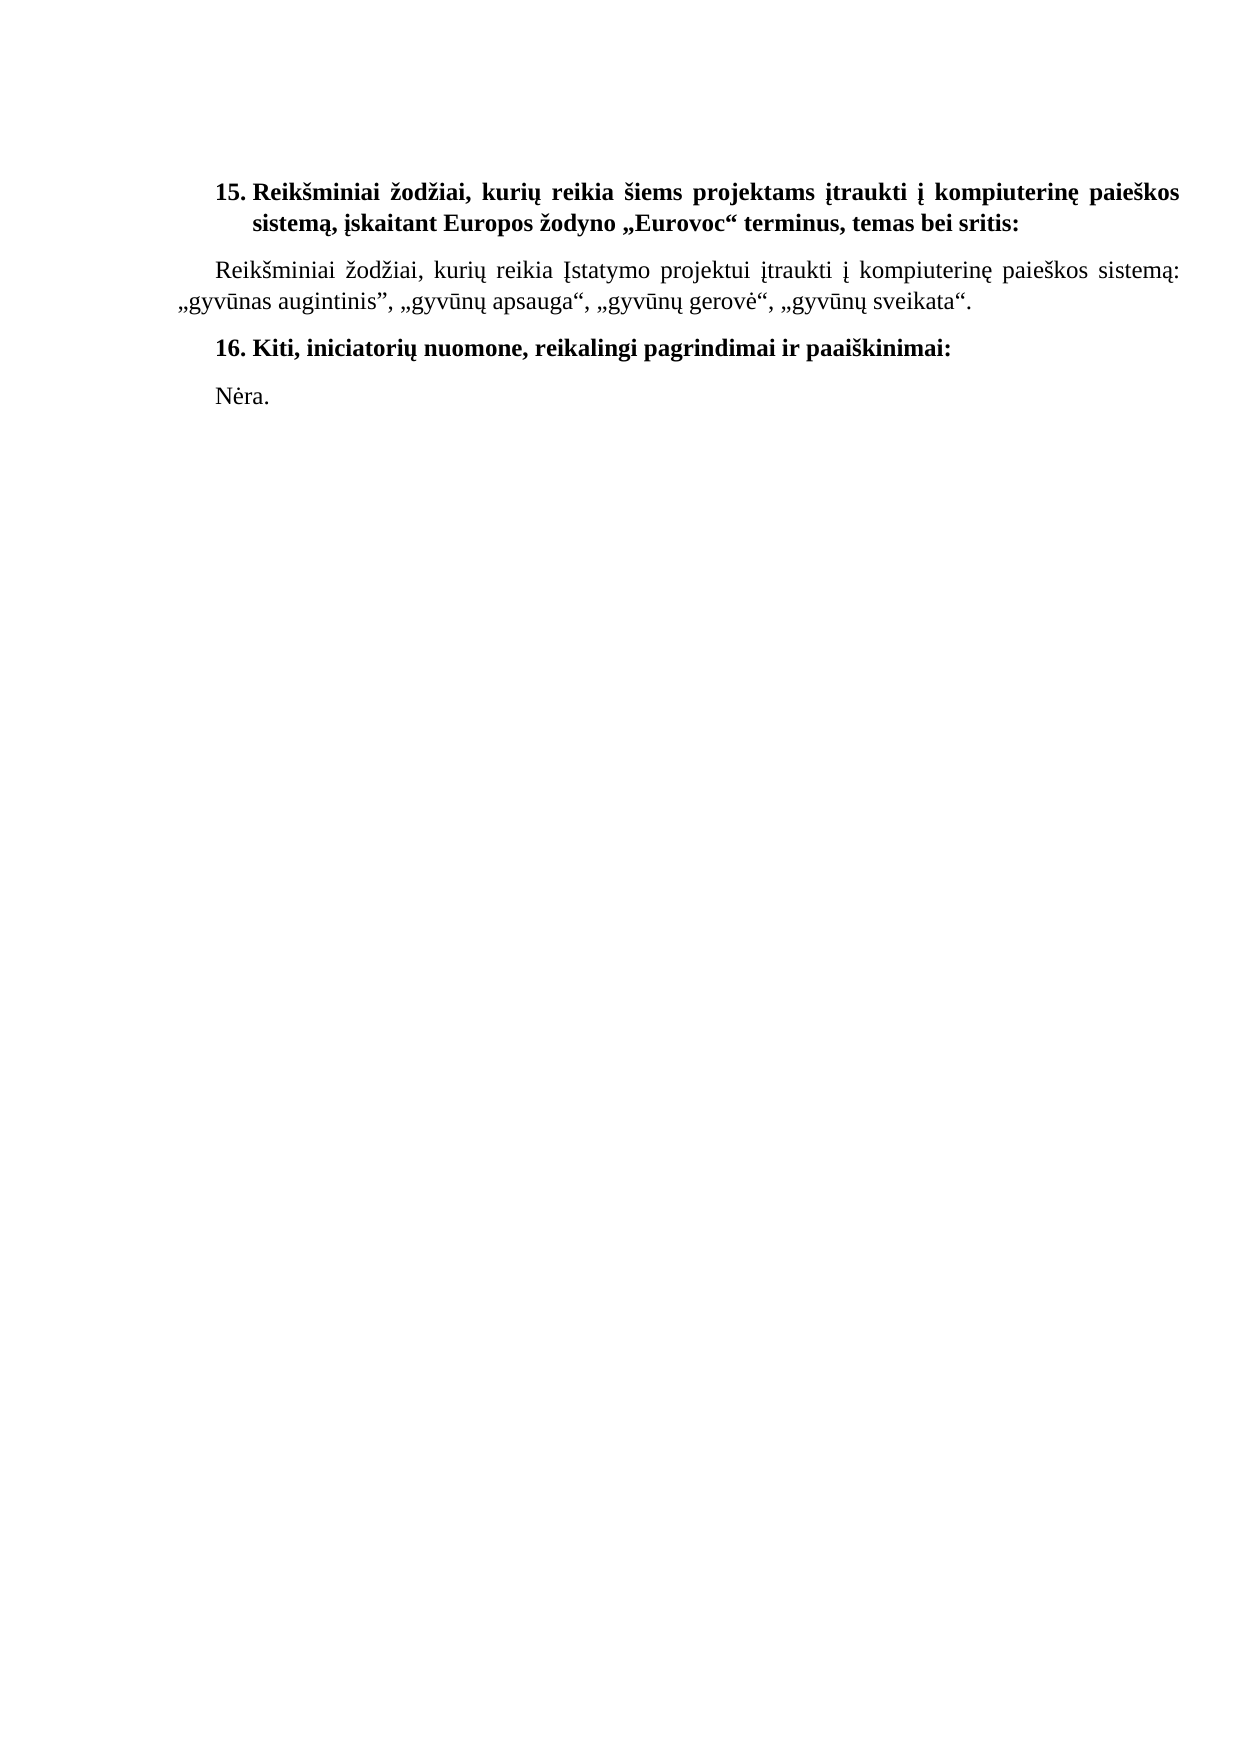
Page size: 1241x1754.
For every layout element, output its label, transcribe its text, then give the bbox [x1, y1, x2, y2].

list Reikšminiai žodžiai, kurių reikia šiems projektams įtraukti į kompiuterinę paieškos sistemą, įskaitant Europos žodyno „Eurovoc“ terminus, temas bei sritis: [215, 177, 1181, 237]
text Reikšminiai žodžiai, kurių reikia Įstatymo projektui įtraukti į kompiuterinę paieškos sistemą: „gyvūnas augintinis”, „gyvūnų apsauga“, „gyvūnų gerovė“, „gyvūnų sveikata“. [177, 255, 1181, 315]
text Nėra. [177, 381, 1181, 409]
list Kiti, iniciatorių nuomone, reikalingi pagrindimai ir paaiškinimai: [215, 333, 1181, 362]
